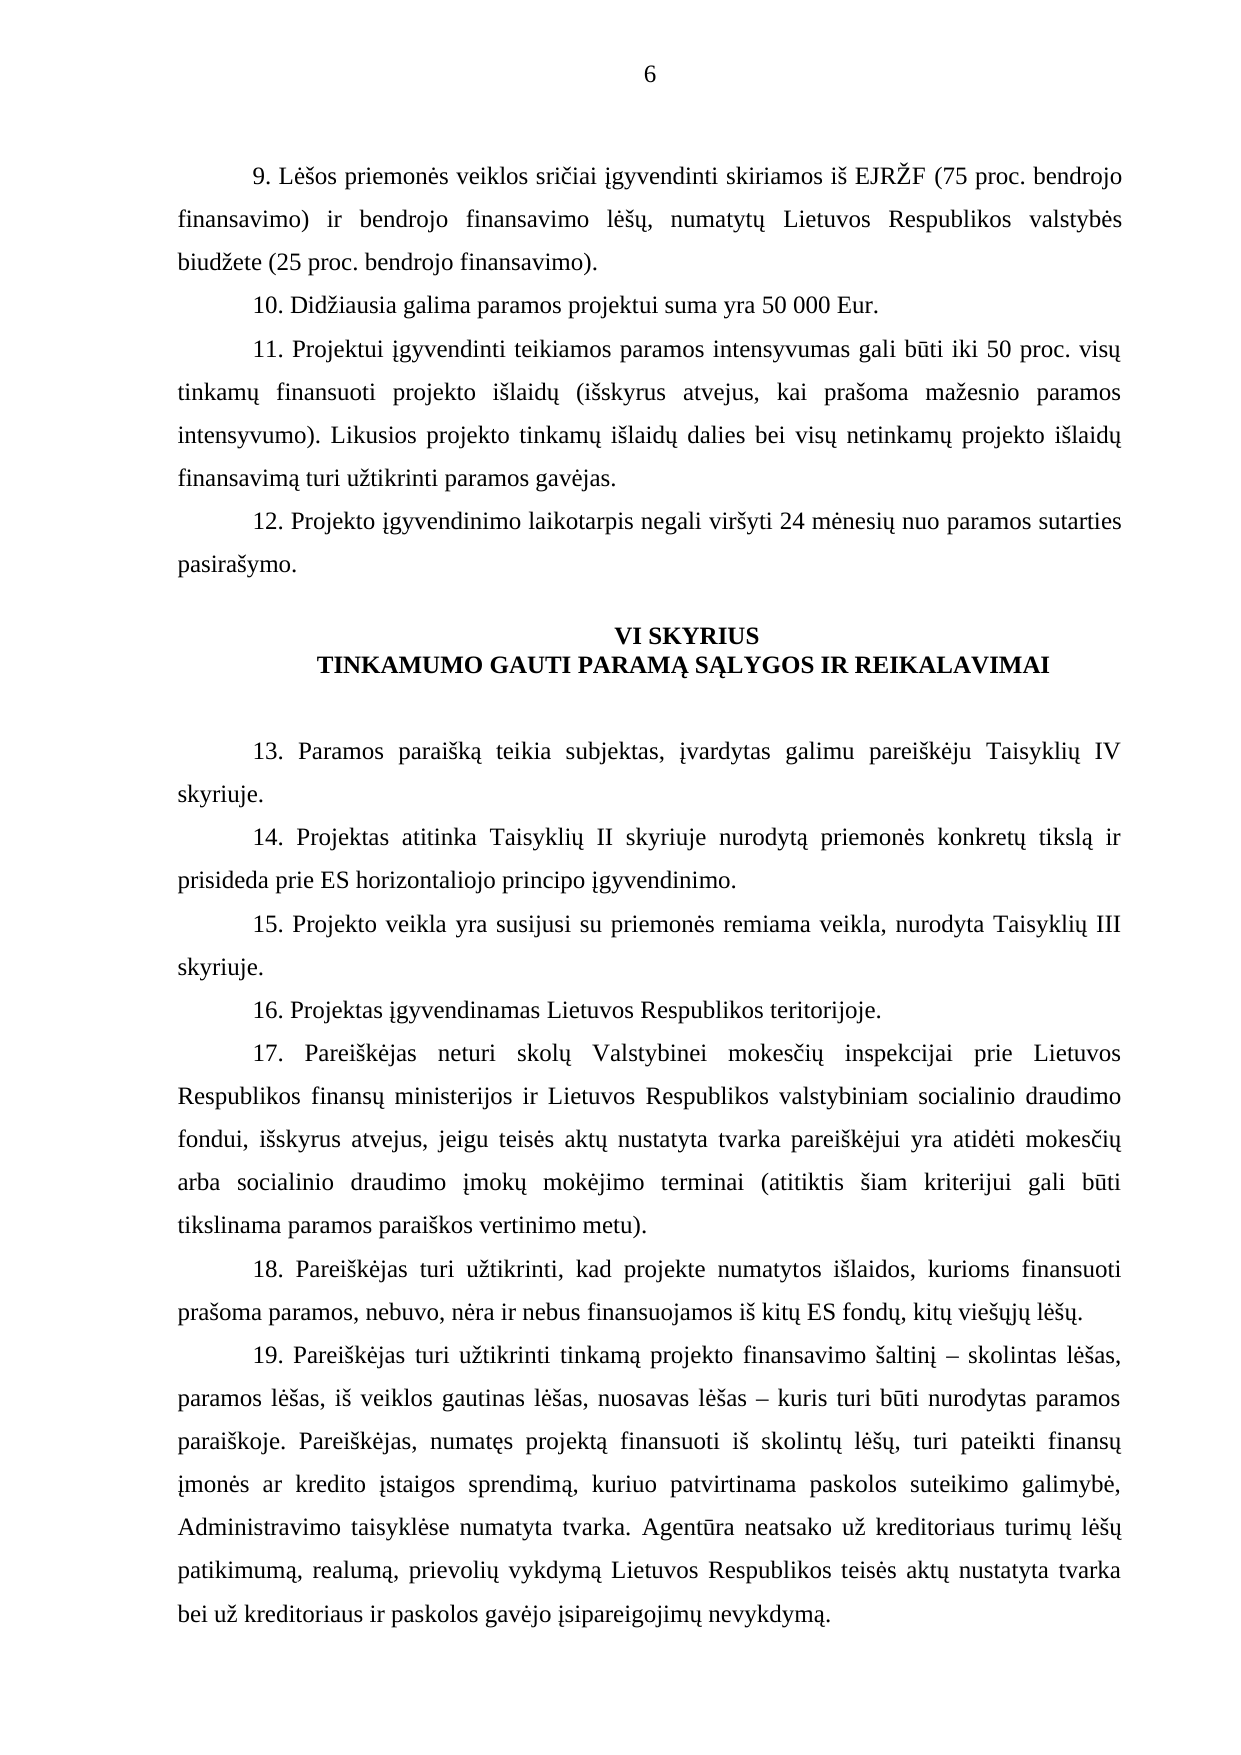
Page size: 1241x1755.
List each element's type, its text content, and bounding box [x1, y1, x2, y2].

text 18. Pareiškėjas turi užtikrinti, kad projekte numatytos išlaidos, kurioms finansuoti prašoma paramos, nebuvo, nėra ir nebus finansuojamos iš kitų ES fondų, kitų viešųjų lėšų. [177, 1254, 1122, 1326]
text 19. Pareiškėjas turi užtikrinti tinkamą projekto finansavimo šaltinį – skolintas lėšas, paramos lėšas, iš veiklos gautinas lėšas, nuosavas lėšas – kuris turi būti nurodytas paramos paraiškoje. Pareiškėjas, numatęs projektą finansuoti iš skolintų lėšų, turi pateikti finansų įmonės ar kredito įstaigos sprendimą, kuriuo patvirtinama paskolos suteikimo galimybė, Administravimo taisyklėse numatyta tvarka. Agentūra neatsako už kreditoriaus turimų lėšų patikimumą, realumą, prievolių vykdymą Lietuvos Respublikos teisės aktų nustatyta tvarka bei už kreditoriaus ir paskolos gavėjo įsipareigojimų nevykdymą. [177, 1340, 1122, 1627]
text VI SKYRIUS [177, 621, 1122, 650]
text 11. Projektui įgyvendinti teikiamos paramos intensyvumas gali būti iki 50 proc. visų tinkamų finansuoti projekto išlaidų (išskyrus atvejus, kai prašoma mažesnio paramos intensyvumo). Likusios projekto tinkamų išlaidų dalies bei visų netinkamų projekto išlaidų finansavimą turi užtikrinti paramos gavėjas. [177, 334, 1122, 492]
text 17. Pareiškėjas neturi skolų Valstybinei mokesčių inspekcijai prie Lietuvos Respublikos finansų ministerijos ir Lietuvos Respublikos valstybiniam socialinio draudimo fondui, išskyrus atvejus, jeigu teisės aktų nustatyta tvarka pareiškėjui yra atidėti mokesčių arba socialinio draudimo įmokų mokėjimo terminai (atitiktis šiam kriterijui gali būti tikslinama paramos paraiškos vertinimo metu). [177, 1038, 1122, 1239]
text 14. Projektas atitinka Taisyklių II skyriuje nurodytą priemonės konkretų tikslą ir prisideda prie ES horizontaliojo principo įgyvendinimo. [177, 822, 1122, 894]
text 16. Projektas įgyvendinamas Lietuvos Respublikos teritorijoje. [177, 995, 1122, 1024]
text 10. Didžiausia galima paramos projektui suma yra 50 000 Eur. [177, 291, 1122, 319]
text 12. Projekto įgyvendinimo laikotarpis negali viršyti 24 mėnesių nuo paramos sutarties pasirašymo. [177, 506, 1122, 578]
text 13. Paramos paraišką teikia subjektas, įvardytas galimu pareiškėju Taisyklių IV skyriuje. [177, 736, 1122, 808]
text 9. Lėšos priemonės veiklos sričiai įgyvendinti skiriamos iš EJRŽF (75 proc. bendrojo finansavimo) ir bendrojo finansavimo lėšų, numatytų Lietuvos Respublikos valstybės biudžete (25 proc. bendrojo finansavimo). [177, 161, 1122, 276]
text 15. Projekto veikla yra susijusi su priemonės remiama veikla, nurodyta Taisyklių III skyriuje. [177, 909, 1122, 981]
text TINKAMUMO GAUTI PARAMĄ SĄLYGOS IR REIKALAVIMAI [177, 650, 1122, 679]
